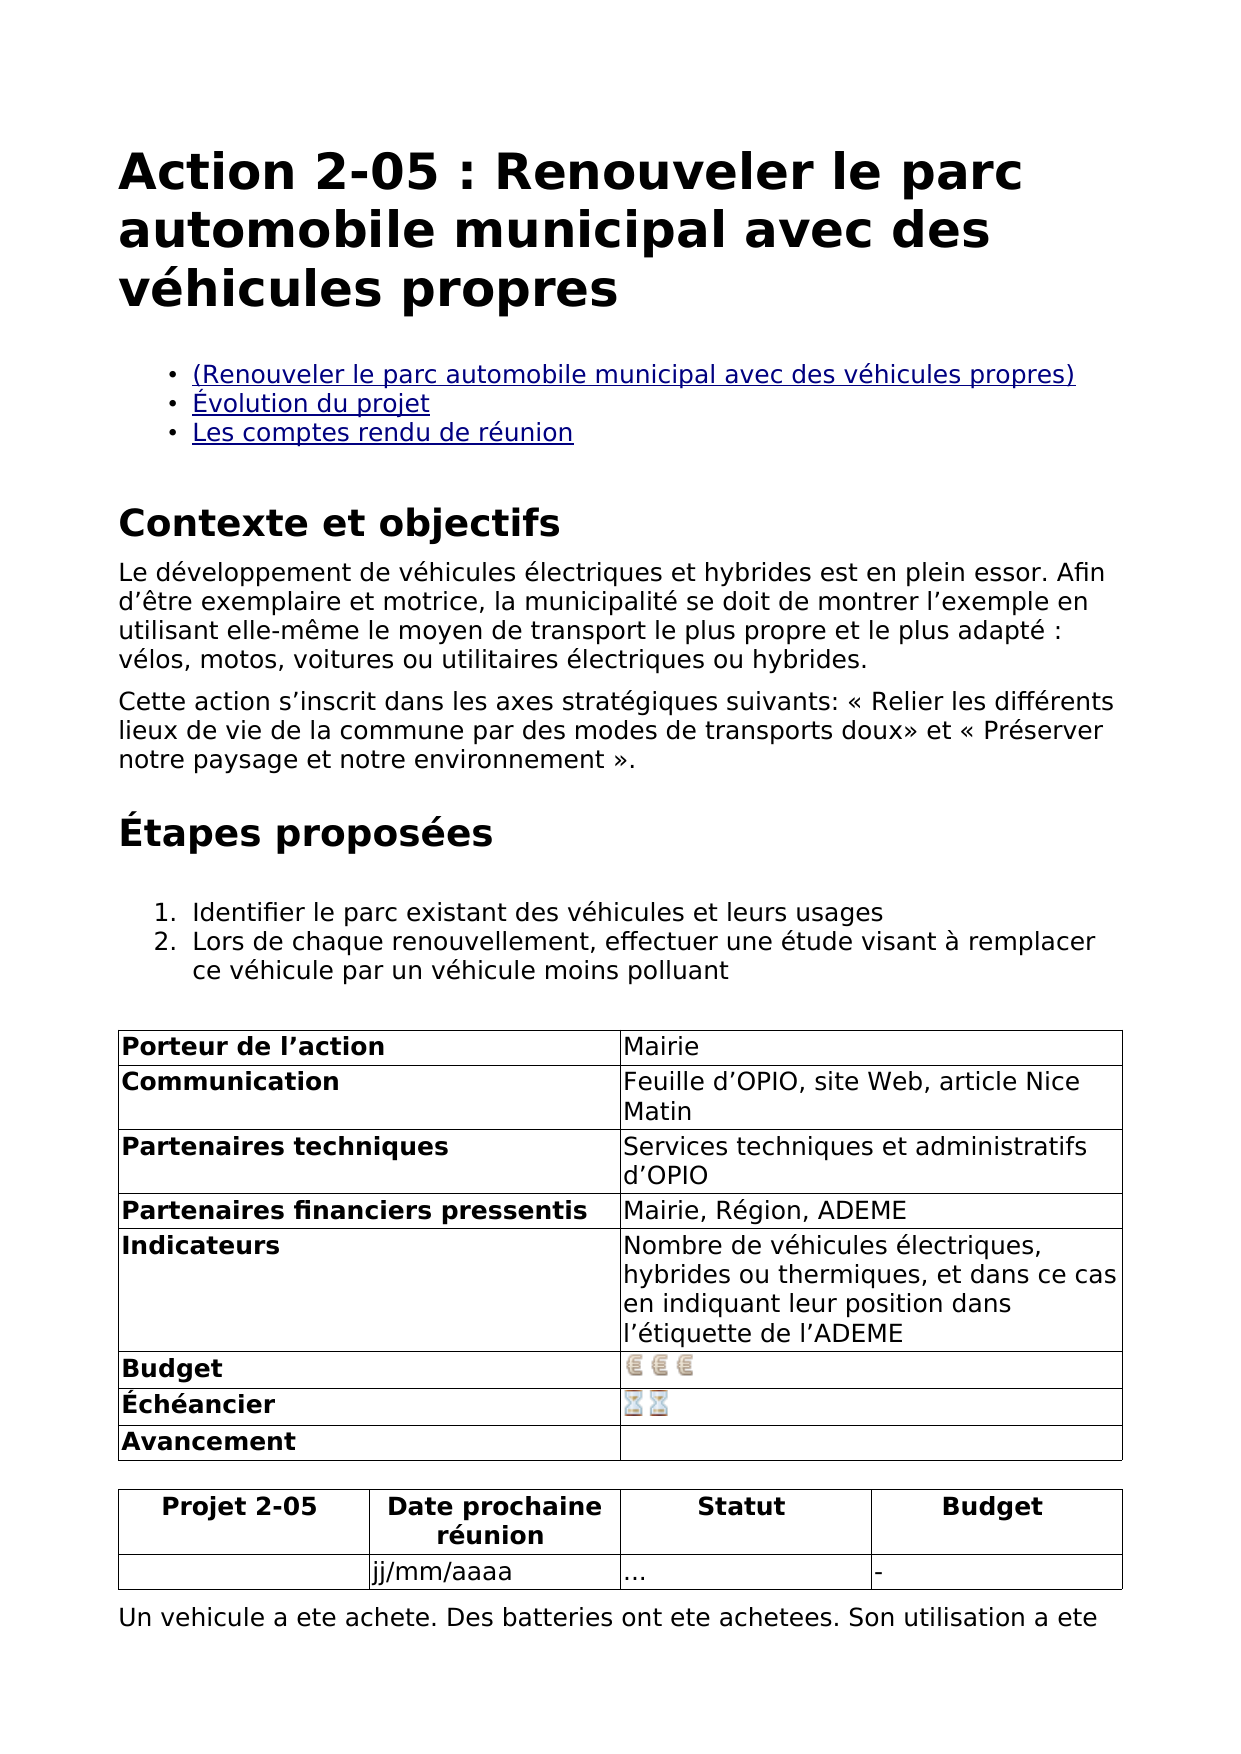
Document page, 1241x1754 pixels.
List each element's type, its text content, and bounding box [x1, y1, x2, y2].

picture [622, 1353, 723, 1379]
subtitle Action 2-05 : Renouveler le parc automobile municipal avec des véhicules propres [118, 143, 1122, 318]
list Évolution du projet [177, 389, 1122, 418]
table_header Mairie [621, 1031, 1122, 1064]
table_header Budget [872, 1490, 1122, 1554]
table_cell Indicateurs [119, 1229, 620, 1351]
table_cell Services techniques et administratifs d’OPIO [621, 1130, 1122, 1193]
table_cell Feuille d’OPIO, site Web, article Nice Matin [621, 1066, 1122, 1129]
text Le développement de véhicules électriques et hybrides est en plein essor. Afin d’être exemplaire et motrice, la municipalité se doit de montrer l’exemple en utilisant elle-même le moyen de transport le plus propre et le plus adapté : vélos, motos, voitures ou utilitaires électriques ou hybrides. [118, 558, 1122, 674]
list Les comptes rendu de réunion [177, 418, 1122, 447]
table_header Porteur de l’action [119, 1031, 620, 1064]
text Cette action s’inscrit dans les axes stratégiques suivants: « Relier les différents lieux de vie de la commune par des modes de transports doux» et « Préserver notre paysage et notre environnement ». [118, 687, 1122, 774]
table_header Projet 2-05 [119, 1490, 369, 1554]
table_header Statut [621, 1490, 871, 1554]
text Un vehicule a ete achete. Des batteries ont ete achetees. Son utilisation a ete [118, 1604, 1122, 1633]
table_cell jj/mm/aaaa [370, 1555, 620, 1589]
table_cell Échéancier [119, 1389, 620, 1424]
table_cell [119, 1555, 369, 1589]
table_cell Avancement [119, 1426, 620, 1460]
table_cell Partenaires financiers pressentis [119, 1194, 620, 1228]
table_cell [621, 1426, 1122, 1460]
list (Renouveler le parc automobile municipal avec des véhicules propres) [177, 360, 1122, 389]
table_cell Mairie, Région, ADEME [621, 1194, 1122, 1228]
table_cell [621, 1389, 1122, 1424]
table_cell Communication [119, 1066, 620, 1129]
table_header Date prochaine réunion [370, 1490, 620, 1554]
table_cell Partenaires techniques [119, 1130, 620, 1193]
table_cell [621, 1352, 1122, 1388]
table_cell Nombre de véhicules électriques, hybrides ou thermiques, et dans ce cas en indiquant leur position dans l’étiquette de l’ADEME [621, 1229, 1122, 1351]
list Lors de chaque renouvellement, effectuer une étude visant à remplacer ce véhicule par un véhicule moins polluant [177, 927, 1122, 985]
list Identifier le parc existant des véhicules et leurs usages [177, 898, 1122, 927]
table_cell ... [621, 1555, 871, 1589]
table_cell - [872, 1555, 1122, 1589]
table_cell Budget [119, 1352, 620, 1388]
subtitle Étapes proposées [118, 812, 1122, 856]
subtitle Contexte et objectifs [118, 502, 1122, 545]
picture [622, 1390, 723, 1416]
